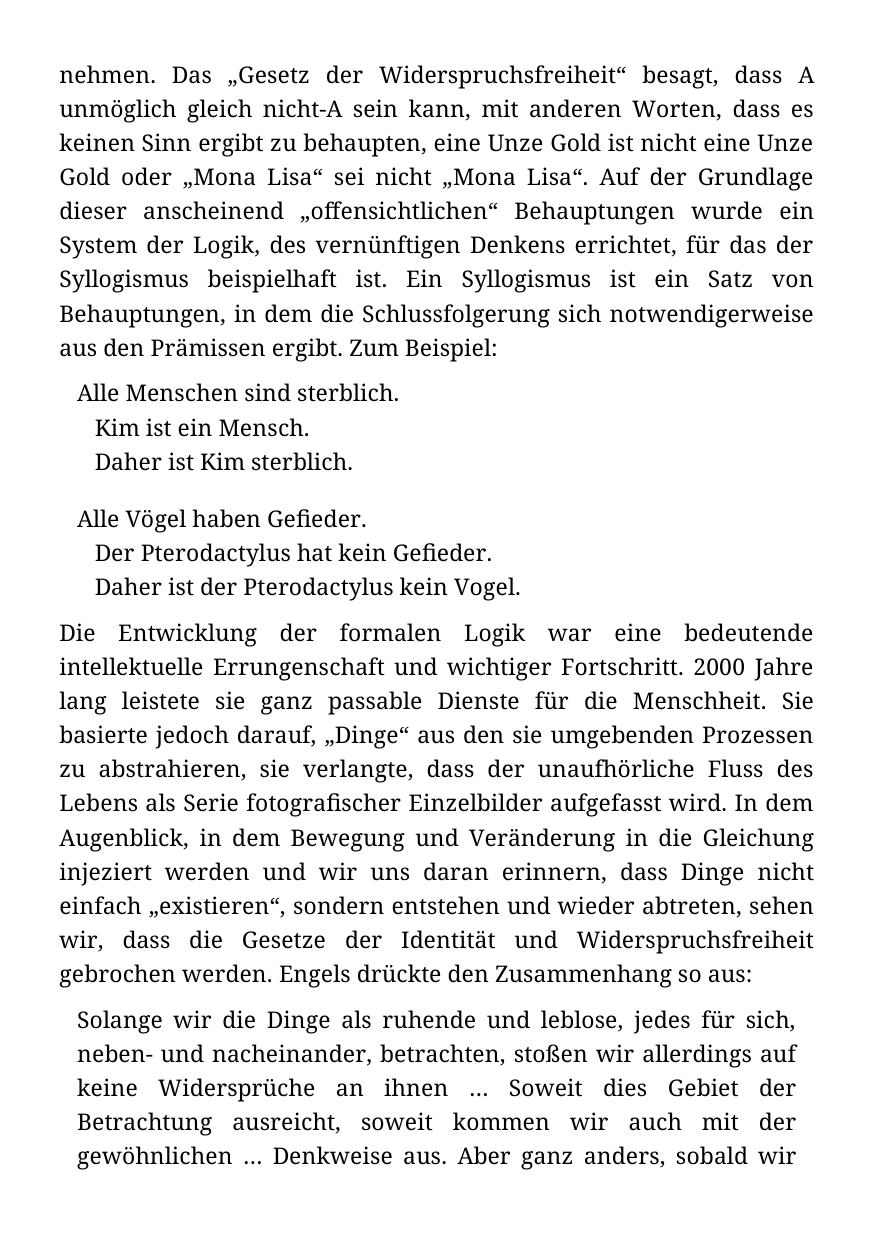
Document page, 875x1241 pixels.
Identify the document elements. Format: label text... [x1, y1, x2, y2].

text Alle Vögel haben Gefieder. [77, 503, 797, 534]
text Alle Menschen sind sterblich. [77, 377, 797, 408]
text nehmen. Das „Gesetz der Widerspruchsfreiheit“ besagt, dass A unmöglich gleich nicht-A sein kann, mit anderen Worten, dass es keinen Sinn ergibt zu behaupten, eine Unze Gold ist nicht eine Unze Gold oder „Mona Lisa“ sei nicht „Mona Lisa“. Auf der Grundlage dieser anscheinend „offensichtlichen“ Behauptungen wurde ein System der Logik, des vernünftigen Denkens errichtet, für das der Syllogismus beispielhaft ist. Ein Syllogismus ist ein Satz von Behauptungen, in dem die Schlussfolgerung sich notwendigerweise aus den Prämissen ergibt. Zum Beispiel: [59, 59, 815, 363]
text Daher ist der Pterodactylus kein Vogel. [77, 571, 797, 602]
text Kim ist ein Mensch. [77, 411, 797, 442]
text Der Pterodactylus hat kein Gefieder. [77, 537, 797, 568]
text Solange wir die Dinge als ruhende und leblose, jedes für sich, neben- und nacheinander, betrachten, stoßen wir allerdings auf keine Widersprüche an ihnen … Soweit dies Gebiet der Betrachtung ausreicht, soweit kommen wir auch mit der gewöhnlichen … Denkweise aus. Aber ganz anders, sobald wir [77, 1003, 797, 1171]
text Die Entwicklung der formalen Logik war eine bedeutende intellektuelle Errungenschaft und wichtiger Fortschritt. 2000 Jahre lang leistete sie ganz passable Dienste für die Menschheit. Sie basierte jedoch darauf, „Dinge“ aus den sie umgebenden Prozessen zu abstrahieren, sie verlangte, dass der unaufhörliche Fluss des Lebens als Serie fotografischer Einzelbilder aufgefasst wird. In dem Augenblick, in dem Bewegung und Veränderung in die Gleichung injeziert werden und wir uns daran erinnern, dass Dinge nicht einfach „existieren“, sondern entstehen und wieder abtreten, sehen wir, dass die Gesetze der Identität und Widerspruchsfreiheit gebrochen werden. Engels drückte den Zusammenhang so aus: [59, 617, 815, 989]
text Daher ist Kim sterblich. [77, 446, 797, 477]
